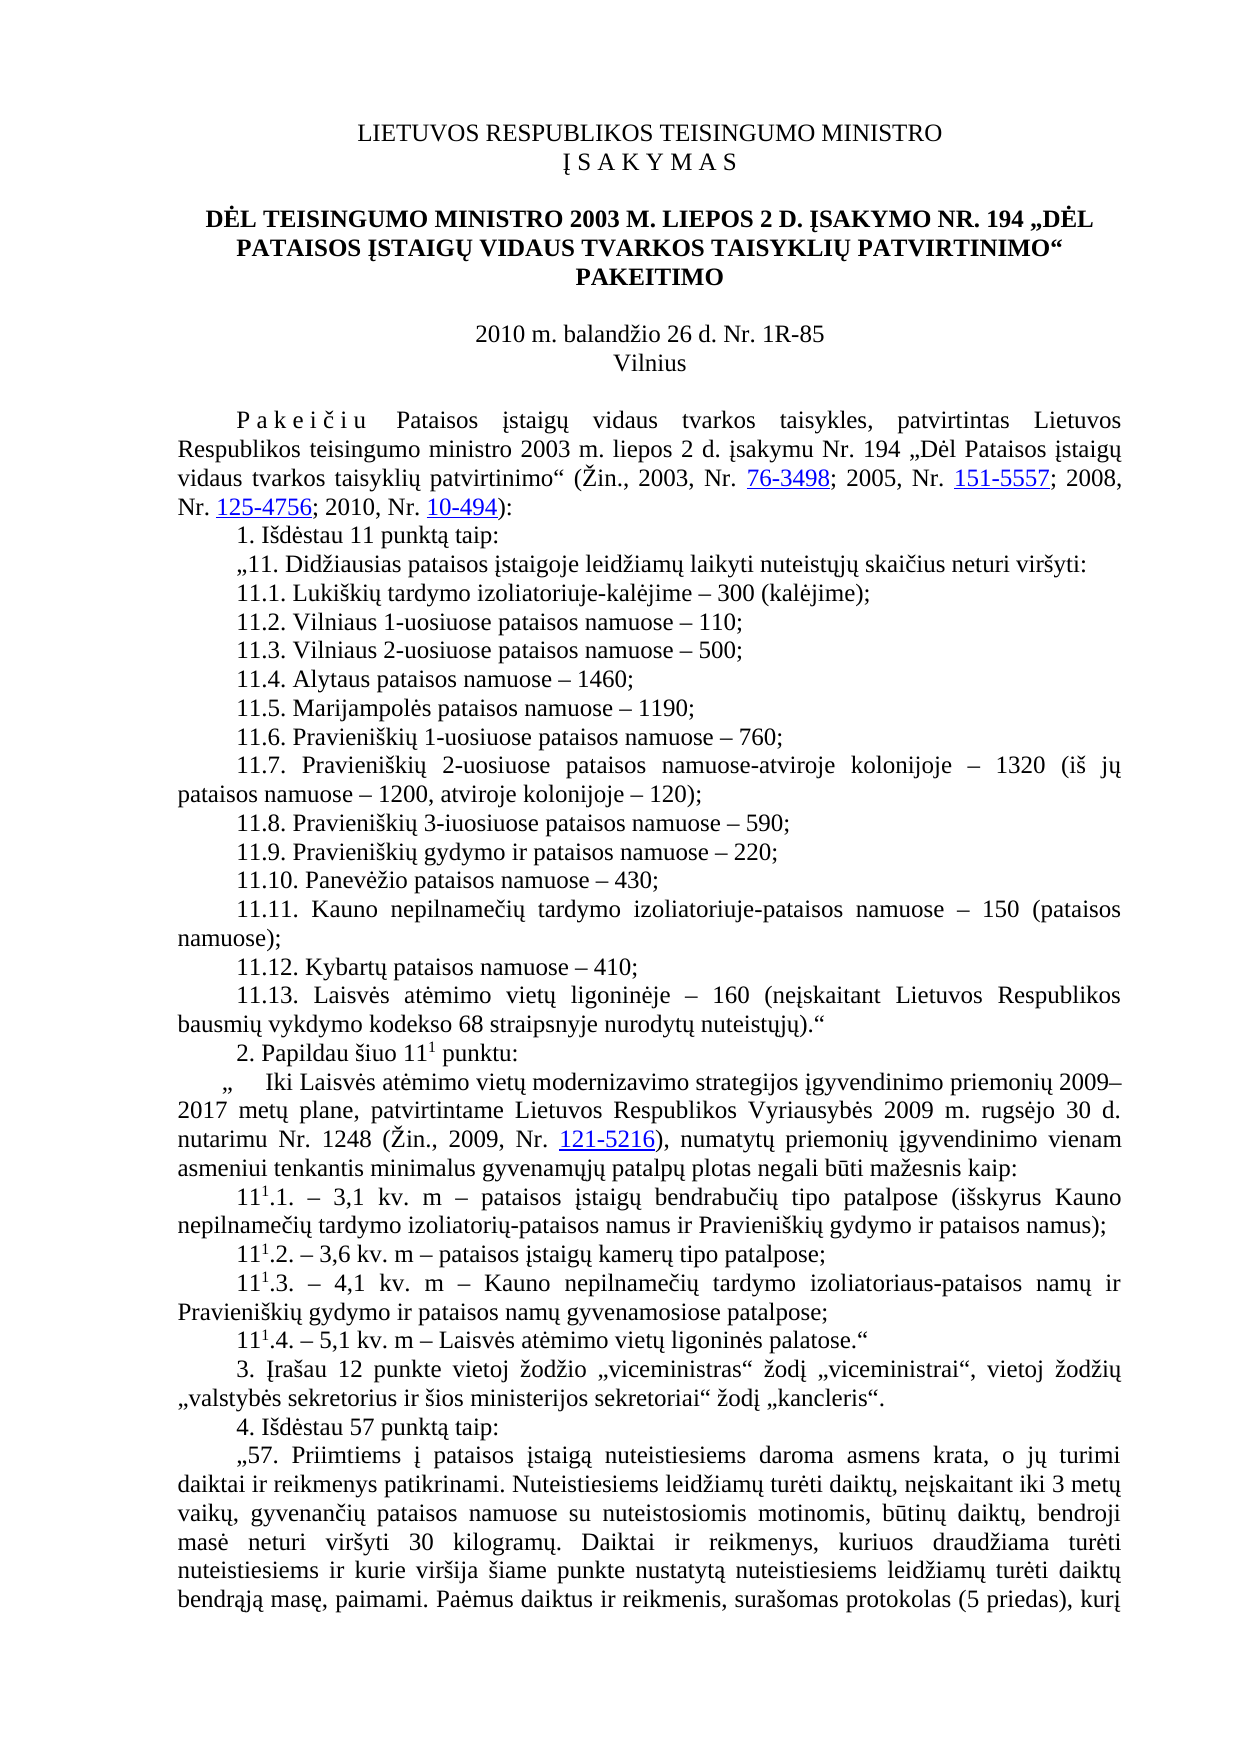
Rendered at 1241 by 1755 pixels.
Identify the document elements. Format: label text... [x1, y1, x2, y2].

text 11.3. Vilniaus 2-uosiuose pataisos namuose – 500; [177, 636, 1122, 664]
text 11.6. Pravieniškių 1-uosiuose pataisos namuose – 760; [177, 722, 1122, 751]
text 2. Papildau šiuo 111 punktu: [177, 1038, 1122, 1067]
text 11.12. Kybartų pataisos namuose – 410; [177, 952, 1122, 981]
text 11.7. Pravieniškių 2-uosiuose pataisos namuose-atviroje kolonijoje – 1320 (iš jų pataisos namuose – 1200, atviroje kolonijoje – 120); [177, 751, 1122, 808]
text 2010 m. balandžio 26 d. Nr. 1R-85 [177, 319, 1122, 348]
text 4. Išdėstau 57 punktą taip: [177, 1412, 1122, 1441]
text 11.2. Vilniaus 1-uosiuose pataisos namuose – 110; [177, 607, 1122, 636]
text „57. Priimtiems į pataisos įstaigą nuteistiesiems daroma asmens krata, o jų turimi daiktai ir reikmenys patikrinami. Nuteistiesiems leidžiamų turėti daiktų, neįskaitant iki 3 metų vaikų, gyvenančių pataisos namuose su nuteistosiomis motinomis, būtinų daiktų, bendroji masė neturi viršyti 30 kilogramų. Daiktai ir reikmenys, kuriuos draudžiama turėti nuteistiesiems ir kurie viršija šiame punkte nustatytą nuteistiesiems leidžiamų turėti daiktų bendrąją masę, paimami. Paėmus daiktus ir reikmenis, surašomas protokolas (5 priedas), kurį [177, 1441, 1122, 1613]
text „ Iki Laisvės atėmimo vietų modernizavimo strategijos įgyvendinimo priemonių 2009–2017 metų plane, patvirtintame Lietuvos Respublikos Vyriausybės 2009 m. rugsėjo 30 d. nutarimu Nr. 1248 (Žin., 2009, Nr. 121-5216), numatytų priemonių įgyvendinimo vienam asmeniui tenkantis minimalus gyvenamųjų patalpų plotas negali būti mažesnis kaip: [177, 1067, 1122, 1182]
text DĖL TEISINGUMO MINISTRO 2003 M. LIEPOS 2 D. ĮSAKYMO Nr. 194 „DĖL PATAISOS ĮSTAIGŲ VIDAUS TVARKOS TAISYKLIŲ PATVIRTINIMO“ PAKEITIMO [177, 204, 1122, 291]
text 1. Išdėstau 11 punktą taip: [177, 521, 1122, 549]
text 11.9. Pravieniškių gydymo ir pataisos namuose – 220; [177, 837, 1122, 866]
text 11.11. Kauno nepilnamečių tardymo izoliatoriuje-pataisos namuose – 150 (pataisos namuose); [177, 894, 1122, 952]
text 111.3. – 4,1 kv. m – Kauno nepilnamečių tardymo izoliatoriaus-pataisos namų ir Pravieniškių gydymo ir pataisos namų gyvenamosiose patalpose; [177, 1268, 1122, 1326]
text „11. Didžiausias pataisos įstaigoje leidžiamų laikyti nuteistųjų skaičius neturi viršyti: [177, 549, 1122, 578]
text 111.2. – 3,6 kv. m – pataisos įstaigų kamerų tipo patalpose; [177, 1239, 1122, 1268]
text 11.5. Marijampolės pataisos namuose – 1190; [177, 693, 1122, 722]
text 11.4. Alytaus pataisos namuose – 1460; [177, 664, 1122, 693]
text 11.8. Pravieniškių 3-iuosiuose pataisos namuose – 590; [177, 808, 1122, 837]
text LIETUVOS RESPUBLIKOS TEISINGUMO MINISTRO [177, 118, 1122, 147]
text Pakeičiu Pataisos įstaigų vidaus tvarkos taisykles, patvirtintas Lietuvos Respublikos teisingumo ministro 2003 m. liepos 2 d. įsakymu Nr. 194 „Dėl Pataisos įstaigų vidaus tvarkos taisyklių patvirtinimo“ (Žin., 2003, Nr. 76-3498; 2005, Nr. 151-5557; 2008, Nr. 125-4756; 2010, Nr. 10-494): [177, 406, 1122, 521]
text 11.10. Panevėžio pataisos namuose – 430; [177, 866, 1122, 894]
text 111.4. – 5,1 kv. m – Laisvės atėmimo vietų ligoninės palatose.“ [177, 1326, 1122, 1354]
text Vilnius [177, 348, 1122, 377]
text 111.1. – 3,1 kv. m – pataisos įstaigų bendrabučių tipo patalpose (išskyrus Kauno nepilnamečių tardymo izoliatorių-pataisos namus ir Pravieniškių gydymo ir pataisos namus); [177, 1182, 1122, 1239]
text ĮSAKYMAS [177, 147, 1122, 176]
text 3. Įrašau 12 punkte vietoj žodžio „viceministras“ žodį „viceministrai“, vietoj žodžių „valstybės sekretorius ir šios ministerijos sekretoriai“ žodį „kancleris“. [177, 1354, 1122, 1412]
text 11.13. Laisvės atėmimo vietų ligoninėje – 160 (neįskaitant Lietuvos Respublikos bausmių vykdymo kodekso 68 straipsnyje nurodytų nuteistųjų).“ [177, 981, 1122, 1038]
text 11.1. Lukiškių tardymo izoliatoriuje-kalėjime – 300 (kalėjime); [177, 578, 1122, 607]
